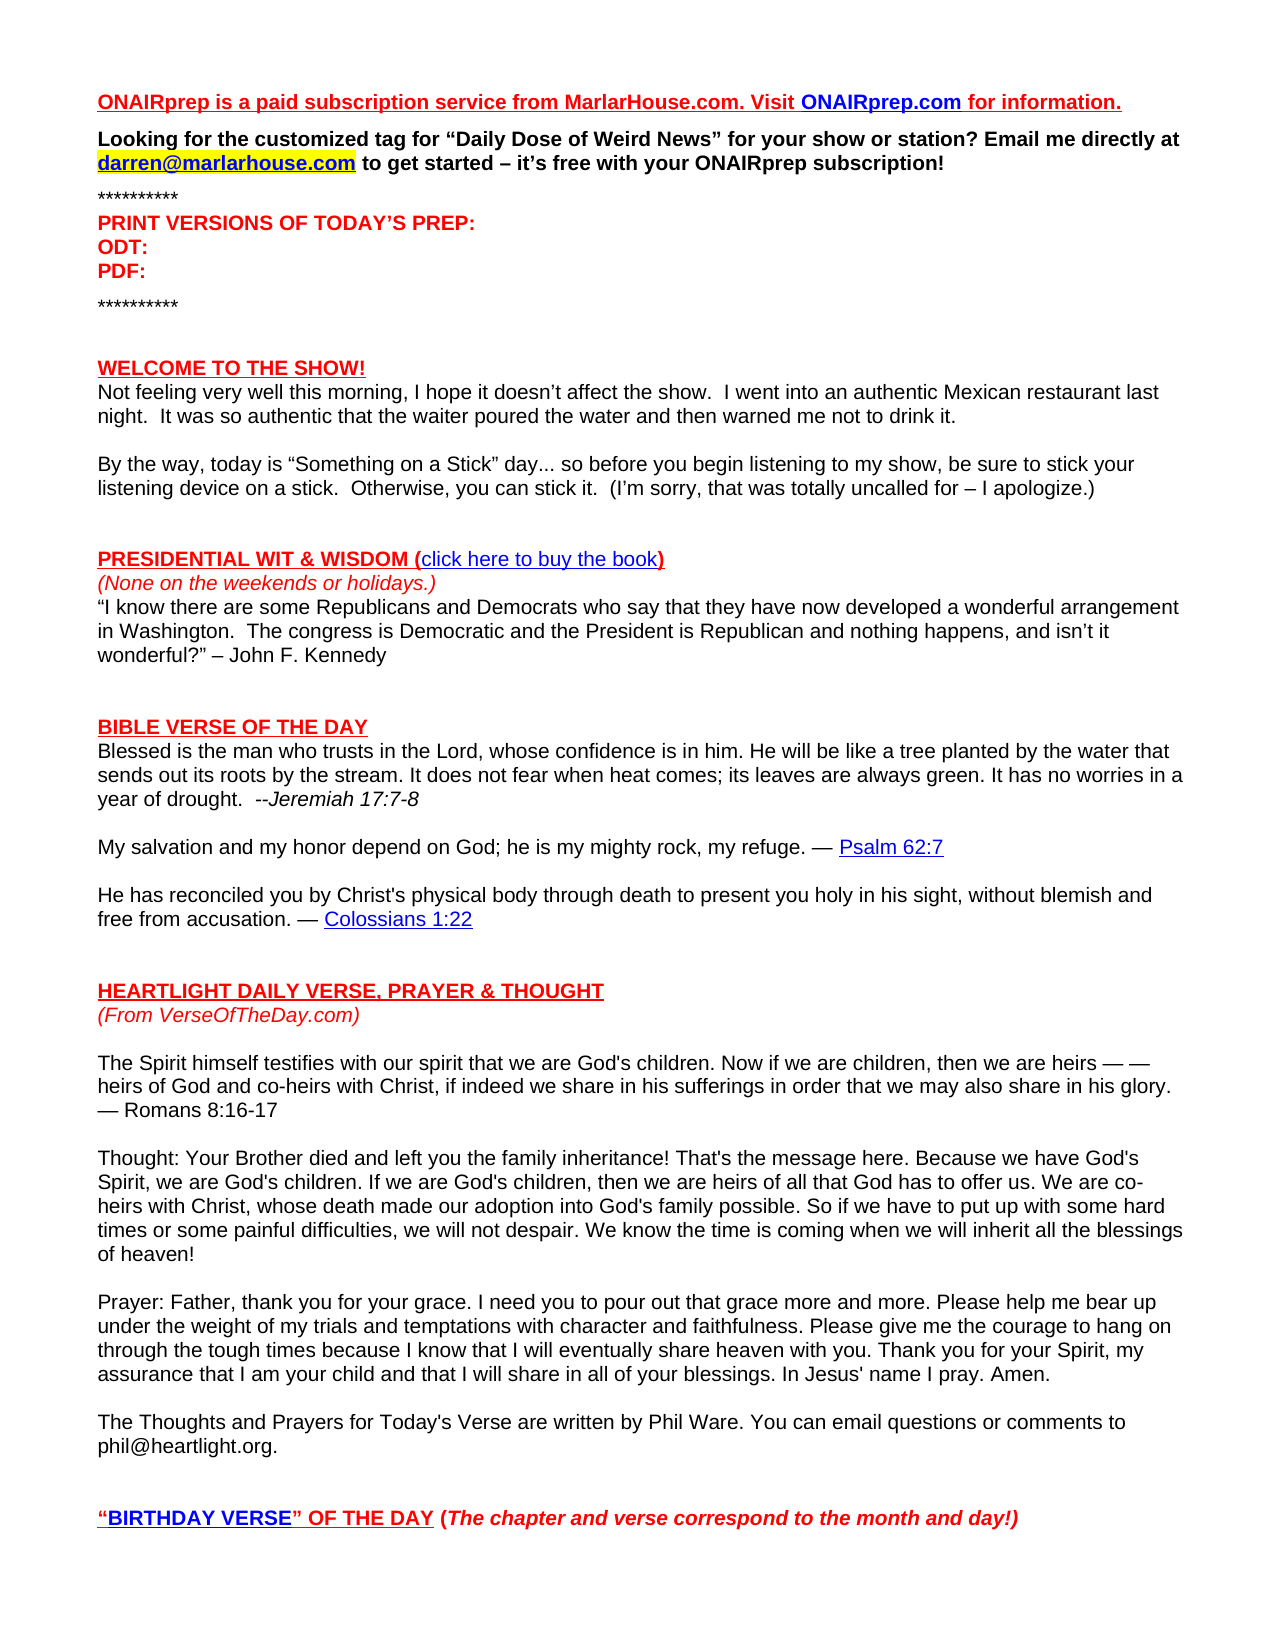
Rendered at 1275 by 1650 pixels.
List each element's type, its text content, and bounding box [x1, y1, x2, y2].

text By the way, today is “Something on a Stick” day... so before you begin listening to my show, be sure to stick your listening device on a stick. Otherwise, you can stick it. (I’m sorry, that was totally uncalled for – I apologize.) [97, 451, 1185, 499]
text Blessed is the man who trusts in the Lord, whose confidence is in him. He will be like a tree planted by the water that sends out its roots by the stream. It does not fear when heat comes; its leaves are always green. It has no worries in a year of drought. --Jeremiah 17:7-8 [97, 739, 1185, 811]
text ********** PRINT VERSIONS OF TODAY’S PREP: ODT: PDF: [97, 187, 1185, 283]
text WELCOME TO THE SHOW! [97, 356, 1185, 379]
text The Spirit himself testifies with our spirit that we are God's children. Now if we are children, then we are heirs — — heirs of God and co-heirs with Christ, if indeed we share in his sufferings in order that we may also share in his glory. — Romans 8:16-17 [97, 1050, 1185, 1122]
text Prayer: Father, thank you for your grace. I need you to pour out that grace more and more. Please help me bear up under the weight of my trials and temptations with character and faithfulness. Please give me the courage to hang on through the tough times because I know that I will eventually share heaven with you. Thank you for your Spirit, my assurance that I am your child and that I will share in all of your blessings. In Jesus' name I pray. Amen. [97, 1290, 1185, 1386]
text Thought: Your Brother died and left you the family inheritance! That's the message here. Because we have God's Spirit, we are God's children. If we are God's children, then we are heirs of all that God has to offer us. We are co-heirs with Christ, whose death made our adoption into God's family possible. So if we have to put up with some hard times or some painful difficulties, we will not despair. We know the time is coming when we will inherit all the blessings of heaven! [97, 1146, 1185, 1266]
text ********** [97, 295, 1185, 319]
text BIBLE VERSE OF THE DAY [97, 715, 1185, 739]
text Not feeling very well this morning, I hope it doesn’t affect the show. I went into an authentic Mexican restaurant last night. It was so authentic that the waiter poured the water and then warned me not to drink it. [97, 379, 1185, 427]
text (From VerseOfTheDay.com) [97, 1002, 1185, 1026]
text The Thoughts and Prayers for Today's Verse are written by Phil Ware. You can email questions or comments to phil@heartlight.org. [97, 1410, 1185, 1458]
text ONAIRprep is a paid subscription service from MarlarHouse.com. Visit ONAIRprep.com for information. [97, 90, 1185, 114]
text “BIRTHDAY VERSE” OF THE DAY (The chapter and verse correspond to the month and day!) [97, 1506, 1185, 1529]
text “I know there are some Republicans and Democrats who say that they have now developed a wonderful arrangement in Washington. The congress is Democratic and the President is Republican and nothing happens, and isn’t it wonderful?” – John F. Kennedy [97, 595, 1185, 667]
text (None on the weekends or holidays.) [97, 571, 1185, 595]
text PRESIDENTIAL WIT & WISDOM (click here to buy the book) [97, 547, 1185, 571]
text Looking for the customized tag for “Daily Dose of Weird News” for your show or station? Email me directly at darren@marlarhouse.com to get started – it’s free with your ONAIRprep subscription! [97, 126, 1185, 174]
text My salvation and my honor depend on God; he is my mighty rock, my refuge. — Psalm 62:7 [97, 835, 1185, 859]
text HEARTLIGHT DAILY VERSE, PRAYER & THOUGHT [97, 978, 1185, 1002]
text He has reconciled you by Christ's physical body through death to present you holy in his sight, without blemish and free from accusation. — Colossians 1:22 [97, 883, 1185, 931]
